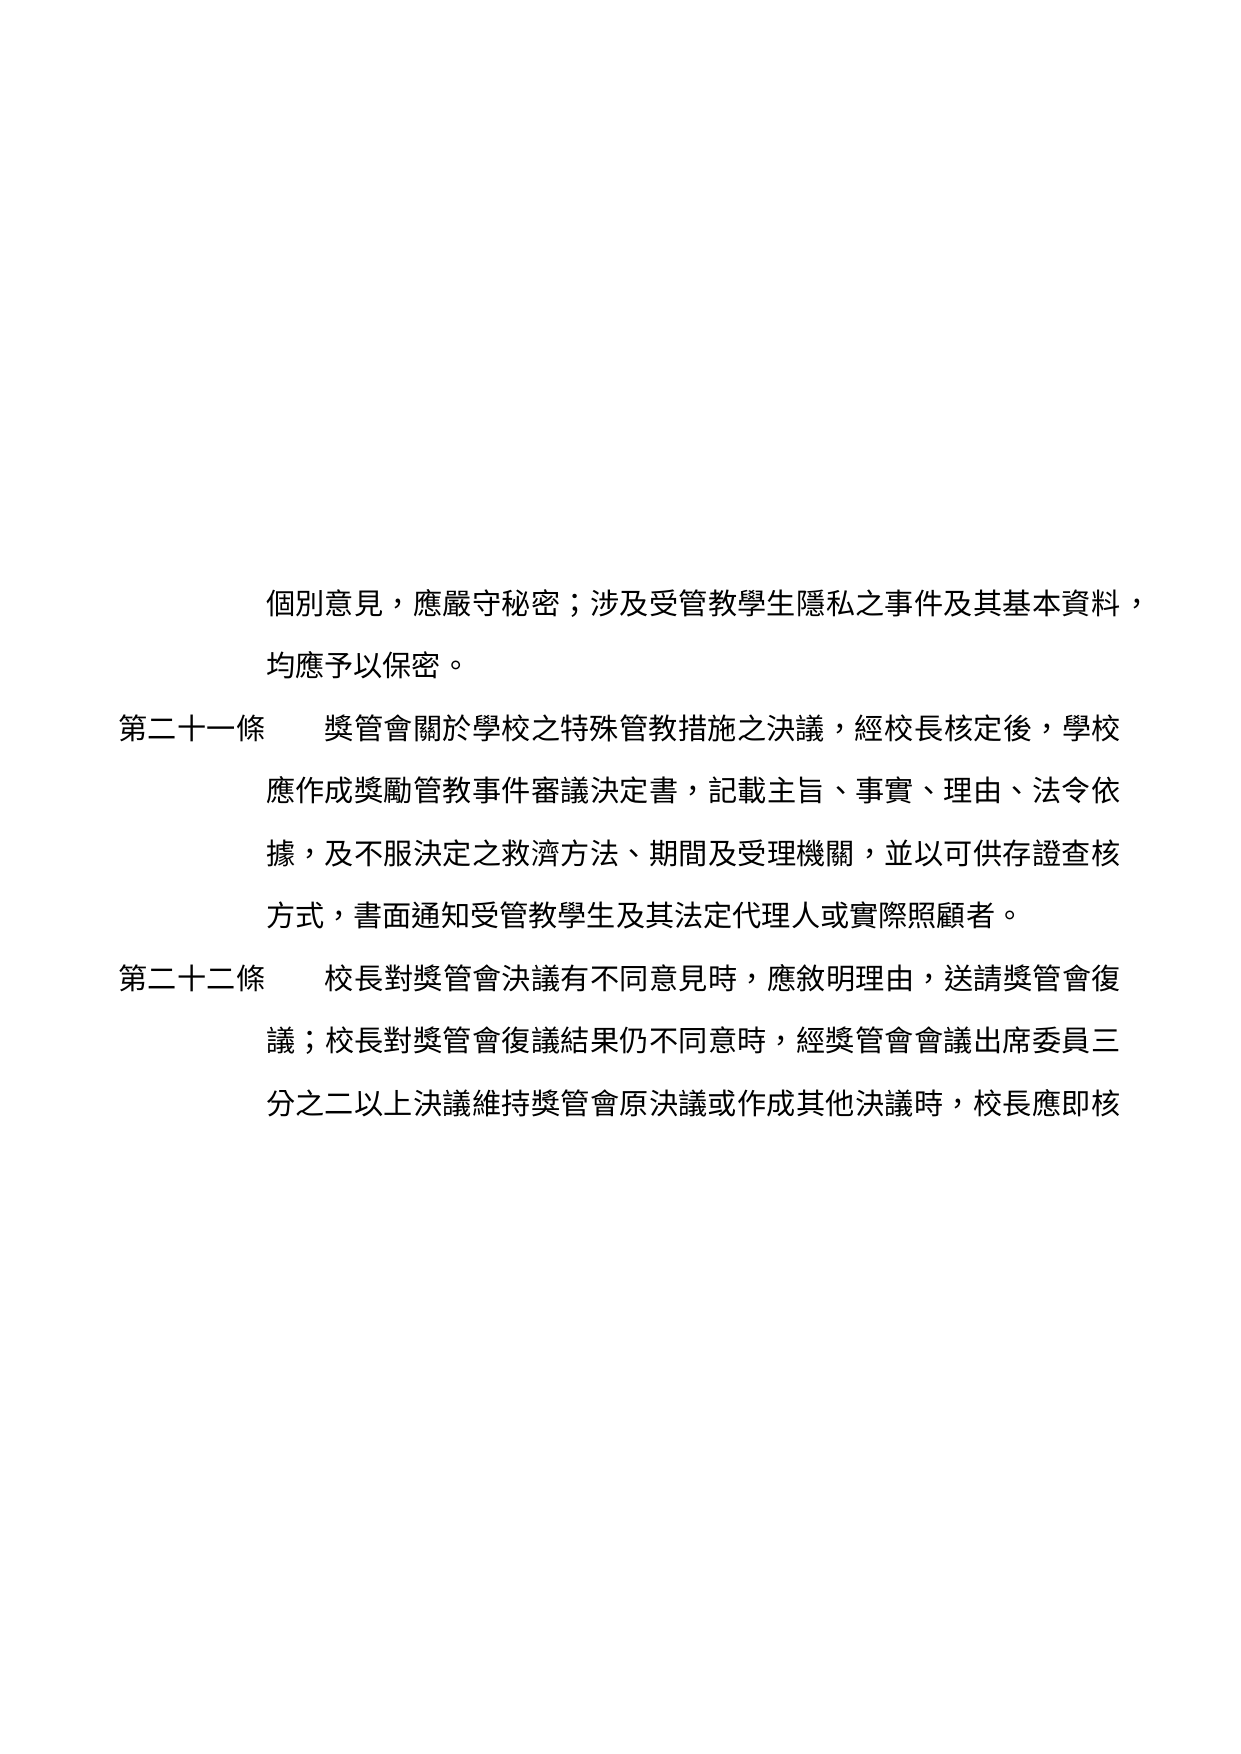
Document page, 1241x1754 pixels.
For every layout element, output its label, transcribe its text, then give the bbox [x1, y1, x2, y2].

text 第二十二條 校長對獎管會決議有不同意見時，應敘明理由，送請獎管會復議；校長對獎管會復議結果仍不同意時，經獎管會會議出席委員三分之二以上決議維持獎管會原決議或作成其他決議時，校長應即核 [118, 935, 1122, 1122]
text 獎管會之與會人員及相關工作人員對於審議、表決及其他委員個別意見，應嚴守秘密；涉及受管教學生隱私之事件及其基本資料，均應予以保密。 [266, 560, 1122, 685]
text 第二十一條 獎管會關於學校之特殊管教措施之決議，經校長核定後，學校應作成獎勵管教事件審議決定書，記載主旨、事實、理由、法令依據，及不服決定之救濟方法、期間及受理機關，並以可供存證查核方式，書面通知受管教學生及其法定代理人或實際照顧者。 [118, 685, 1122, 935]
